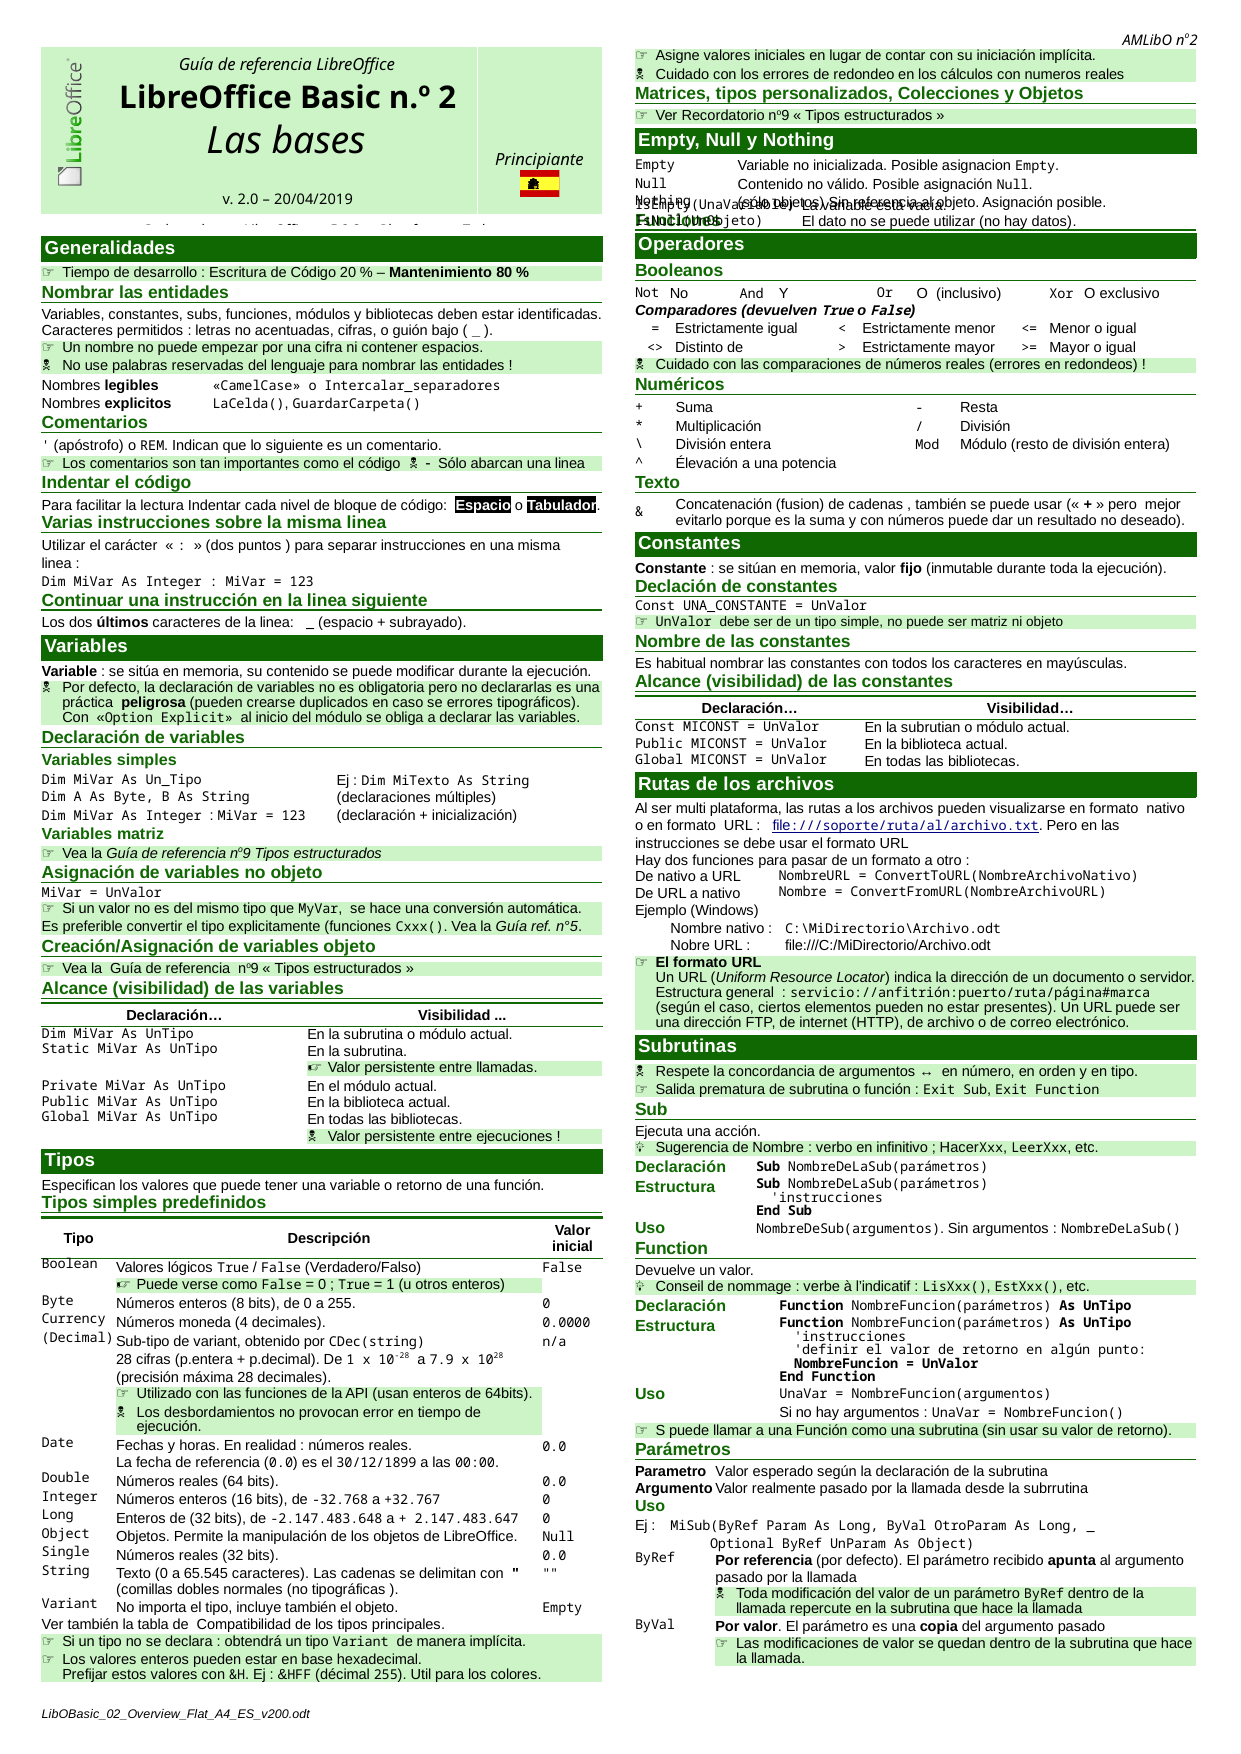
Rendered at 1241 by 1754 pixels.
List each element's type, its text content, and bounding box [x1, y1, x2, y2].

text ☞ El formato URL Un URL (Uniform Resource Locator) indica la dirección de un documento o servidor. Estructura general : servicio://anfitrión:puerto/ruta/página#marca (según el caso, ciertos elementos pueden no estar presentes). Un URL puede ser una dirección FTP, de internet (HTTP), de archivo o de correo electrónico. [635, 956, 1196, 1030]
table_header Nombres legibles [41, 376, 201, 394]
subtitle Nombrar las entidades [41, 284, 602, 302]
table_header NombreURL = ConvertToURL(NombreArchivoNativo) [778, 868, 1196, 884]
table_cell NombreDeSub(argumentos). Sin argumentos : NombreDeLaSub() [756, 1218, 1196, 1238]
table_cell / [915, 417, 960, 435]
table_cell UnaVar = NombreFuncion(argumentos) Si no hay argumentos : UnaVar = NombreFuncion() [779, 1385, 1196, 1422]
table_cell 0 [542, 1490, 602, 1509]
table_cell Empty [542, 1598, 602, 1616]
table_header Visibilidad ... [307, 1004, 602, 1026]
text  Respete la concordancia de argumentos ↔ en número, en orden y en tipo. [635, 1064, 1196, 1079]
table_cell ^ [635, 454, 675, 472]
table_cell En la subrutina o módulo actual. [307, 1027, 602, 1043]
subtitle Constantes [636, 533, 1196, 556]
table_header Not [635, 284, 669, 303]
table_header Valor esperado según la declaración de la subrutina [715, 1463, 1196, 1480]
subtitle Asignación de variables no objeto [41, 864, 602, 882]
table_cell Números enteros (16 bits), de -32.768 a +32.767 [116, 1490, 542, 1509]
subtitle Declaración de variables [41, 729, 602, 747]
text  Cuidado con las comparaciones de números reales (errores en redondeos) ! [635, 358, 1196, 373]
table_cell Enteros de (32 bits), de -2.147.483.648 a + 2.147.483.647 [116, 1509, 542, 1527]
table_cell Static MiVar As UnTipo [41, 1043, 307, 1078]
table_cell Estructura [635, 1178, 756, 1218]
table_header Variable no inicializada. Posible asignacion Empty. [738, 156, 1196, 175]
table_cell División entera [675, 435, 915, 454]
table_cell En todas las bibliotecas. [864, 753, 1196, 769]
table_header Concatenación (fusion) de cadenas , también se puede usar (« + » pero mejor evitarlo porque es la suma y con números puede dar un resultado no deseado). [675, 496, 1196, 529]
table_cell En la subrutina. ☞ Valor persistente entre llamadas. [307, 1043, 602, 1061]
table_cell Argumento [635, 1480, 715, 1496]
table_cell Uso [635, 1218, 756, 1238]
subtitle Variables matriz [41, 826, 602, 843]
table_cell De URL a nativo [635, 885, 778, 901]
subtitle Function [635, 1240, 1196, 1258]
table_cell En la subrutian o módulo actual. [864, 720, 1196, 736]
text ☞ Vea la Guía de referencia no9 « Tipos estructurados » [41, 962, 602, 976]
subtitle Creación/Asignación de variables objeto [41, 938, 602, 956]
table_header Sub NombreDeLaSub(parámetros) [756, 1158, 1196, 1178]
table_cell En la biblioteca actual. [307, 1094, 602, 1111]
table_header Suma [675, 398, 915, 417]
subtitle Subrutinas [636, 1036, 1196, 1059]
table_header Or [877, 284, 916, 303]
table_header Estrictamente menor [862, 319, 1009, 338]
table_header Guía de referencia LibreOffice LibreOffice Basic n.º 2 Las bases v. 2.0 – 20/04/2019 [98, 47, 477, 214]
table_cell Mod [915, 435, 960, 454]
table_header [478, 47, 602, 142]
table_header [41, 47, 98, 214]
table_header ByRef [635, 1552, 715, 1618]
table_cell > [822, 338, 862, 356]
table_cell Uso [635, 1385, 779, 1422]
table_cell El dato no se puede utilizar (no hay datos). [802, 213, 1196, 229]
table_cell Private MiVar As UnTipo [41, 1078, 307, 1094]
text Ver también la tabla de Compatibilidad de los tipos principales. [41, 1616, 602, 1633]
table_cell LaCelda(), GuardarCarpeta() [201, 394, 602, 413]
subtitle Generalidades [42, 237, 602, 261]
text ☞ Tiempo de desarrollo : Escritura de Código 20 % – Mantenimiento 80 % [41, 266, 602, 281]
table_cell 0.0000 [542, 1313, 602, 1332]
subtitle Booleanos [635, 262, 1196, 280]
table_cell >= [1009, 338, 1049, 356]
table_cell Élevación a una potencia [675, 454, 915, 472]
table_header And [739, 284, 778, 303]
table_header Empty [635, 156, 737, 175]
table_header Xor [1049, 284, 1084, 303]
text Redactado con LibreOffice v. 5.3.3 – Plataforma : Todas [41, 220, 602, 224]
table_cell n/a [542, 1332, 602, 1437]
table_cell Dim MiVar As UnTipo [41, 1027, 307, 1043]
text ☞ Los comentarios son tan importantes como el código  - Sólo abarcan una linea [41, 456, 602, 471]
table_cell Módulo (resto de división entera) [960, 435, 1196, 454]
table_header + [635, 398, 675, 417]
table_header O (inclusivo) [916, 284, 1049, 303]
table_cell Global MICONST = UnValor [635, 753, 864, 769]
table_header = [635, 319, 675, 338]
table_header Menor o igual [1049, 319, 1196, 338]
text ☞ UnValor debe ser de un tipo simple, no puede ser matriz ni objeto [635, 615, 1196, 629]
subtitle Varias instrucciones sobre la misma linea [41, 515, 602, 532]
table_cell Por valor. El parámetro es una copia del argumento pasado ☞ Las modificaciones de valor se quedan dentro de la subrutina que hace la llamada. [715, 1618, 1196, 1637]
table_header Declaración [635, 1158, 756, 1178]
table_cell Null [635, 175, 737, 193]
table_header «CamelCase» o Intercalar_separadores [201, 376, 602, 394]
table_cell Mayor o igual [1049, 338, 1196, 356]
table_cell 0.0 [542, 1437, 602, 1472]
table_cell Dim A As Byte, B As String [41, 789, 336, 806]
text Variables, constantes, subs, funciones, módulos y bibliotecas deben estar identificadas. [41, 306, 602, 322]
table_cell Byte [41, 1295, 116, 1313]
subtitle Texto [635, 474, 1196, 492]
table_header Parametro [635, 1463, 715, 1480]
table_cell Integer [41, 1490, 116, 1509]
table_cell 0 [542, 1295, 602, 1313]
table_header Tipo [41, 1219, 116, 1257]
table_cell Long [41, 1509, 116, 1527]
table_cell Contenido no válido. Posible asignación Null. [738, 175, 1196, 193]
table_cell Principiante [478, 142, 602, 214]
subtitle Comparadores (devuelven True o False) [635, 303, 1196, 319]
table_cell División [960, 417, 1196, 435]
table_header No [670, 284, 739, 303]
text Es preferible convertir el tipo explicitamente (funciones Cxxx(). Vea la Guía ref. n°5. [41, 920, 602, 935]
table_cell [915, 454, 960, 472]
subtitle Rutas de los archivos [636, 773, 1196, 797]
table_cell "" [542, 1565, 602, 1598]
table_cell Dim MiVar As Integer : MiVar = 123 [41, 806, 336, 824]
table_header Declaración… [41, 1004, 307, 1026]
table_cell Estrictamente mayor [862, 338, 1009, 356]
table_header Por referencia (por defecto). El parámetro recibido apunta al argumento pasado por la llamada  Toda modificación del valor de un parámetro ByRef dentro de la llamada repercute en la subrutina que hace la llamada [715, 1552, 1196, 1587]
table_cell [960, 454, 1196, 472]
text Ejecuta una acción. [635, 1123, 1196, 1139]
table_cell En todas las bibliotecas.  Valor persistente entre ejecuciones ! [307, 1111, 602, 1129]
table_cell Double [41, 1472, 116, 1490]
table_cell Boolean [41, 1259, 116, 1294]
text ☞ S puede llamar a una Función como una subrutina (sin usar su valor de retorno). [635, 1423, 1196, 1438]
subtitle Nombre de las constantes [635, 633, 1196, 651]
subtitle Empty, Null y Nothing [636, 130, 1196, 153]
subtitle Operadores [636, 234, 1196, 258]
text  Sugerencia de Nombre : verbo en infinitivo ; HacerXxx, LeerXxx, etc. [635, 1141, 1196, 1156]
text  Cuidado con los errores de redondeo en los cálculos con numeros reales [635, 67, 1196, 82]
table_cell Valores lógicos True / False (Verdadero/Falso) ☞ Puede verse como False = 0 ; True = 1 (u otros enteros) [116, 1259, 542, 1278]
table_cell Números reales (64 bits). [116, 1472, 542, 1490]
table_cell Date [41, 1437, 116, 1472]
text Constante : se sitúan en memoria, valor fijo (inmutable durante toda la ejecución). [635, 559, 1196, 576]
table_header Declaración… [635, 697, 864, 719]
table_cell Valor realmente pasado por la llamada desde la subrrutina [715, 1480, 1196, 1496]
text Utilizar el carácter « : » (dos puntos ) para separar instrucciones en una misma linea : [41, 536, 602, 571]
table_header Valor inicial [542, 1219, 602, 1257]
table_cell Nombre = ConvertFromURL(NombreArchivoURL) [778, 885, 1196, 901]
text ☞ Vea la Guía de referencia no9 Tipos estructurados [41, 846, 602, 861]
table_cell Global MiVar As UnTipo [41, 1111, 307, 1146]
table_cell 0 [542, 1509, 602, 1527]
table_cell En el módulo actual. [307, 1078, 602, 1094]
table_cell Single [41, 1546, 116, 1564]
table_cell 0.0 [542, 1472, 602, 1490]
table_header O exclusivo [1084, 284, 1196, 303]
table_cell Public MICONST = UnValor [635, 736, 864, 752]
text ☞ Salida prematura de subrutina o función : Exit Sub, Exit Function [635, 1083, 1196, 1097]
subtitle Variables simples [41, 752, 602, 769]
text Ej : MiSub(ByRef Param As Long, ByVal OtroParam As Long, _ Optional ByRef UnParam As Object) [635, 1517, 1196, 1552]
table_cell Números moneda (4 decimales). [116, 1313, 542, 1332]
text  Por defecto, la declaración de variables no es obligatoria pero no declararlas es una práctica peligrosa (pueden crearse duplicados en caso se errores tipográficos). Con «Option Explicit» al inicio del módulo se obliga a declarar las variables. [41, 681, 602, 725]
table_cell 0.0 [542, 1546, 602, 1564]
table_cell En la biblioteca actual. [864, 736, 1196, 752]
text ☞ Un nombre no puede empezar por una cifra ni contener espacios. [41, 341, 602, 355]
text Al ser multi plataforma, las rutas a los archivos pueden visualizarse en formato nativo o en formato URL : file:///soporte/ruta/al/archivo.txt. Pero en las instrucciones se debe usar el formato URL [635, 800, 1196, 851]
table_cell False [542, 1259, 602, 1294]
text Const UNA_CONSTANTE = UnValor [635, 599, 1196, 613]
table_cell Multiplicación [675, 417, 915, 435]
table_cell * [635, 417, 675, 435]
table_header Dim MiVar As Un_Tipo [41, 771, 336, 789]
picture [48, 53, 91, 195]
subtitle Parámetros [635, 1442, 1196, 1459]
subtitle Alcance (visibilidad) de las constantes [635, 673, 1196, 691]
table_header Declaración [635, 1297, 779, 1317]
text ☞ Los valores enteros pueden estar en base hexadecimal. Prefijar estos valores con &H. Ej : &HFF (décimal 255). Util para los colores. [41, 1653, 602, 1682]
subtitle Tipos [42, 1150, 602, 1173]
text Especifican los valores que puede tener una variable o retorno de una función. [41, 1176, 602, 1193]
table_header IsEmpty(UnaVariable) [635, 197, 802, 213]
subtitle Declación de constantes [635, 578, 1196, 596]
table_header & [635, 496, 675, 529]
table_header <= [1009, 319, 1049, 338]
text Caracteres permitidos : letras no acentuadas, cifras, o guión bajo ( _ ). [41, 322, 602, 339]
table_cell Currency [41, 1313, 116, 1332]
subtitle Sub [635, 1101, 1196, 1119]
text Para facilitar la lectura Indentar cada nivel de bloque de código: Espacio o Tabulador. [41, 496, 455, 513]
text Ejemplo (Windows) Nombre nativo : C:\MiDirectorio\Archivo.odt Nobre URL : file:///C:/MiDirectorio/Archivo.odt [635, 901, 1196, 954]
text Hay dos funciones para pasar de un formato a otro : [635, 851, 1196, 868]
subtitle Uso [635, 1498, 1196, 1515]
text ☞ Si un valor no es del mismo tipo que MyVar, se hace una conversión automática. [41, 902, 602, 916]
table_header Visibilidad… [864, 697, 1196, 719]
table_cell IsNull(UnObjeto) [635, 213, 802, 229]
table_header Estrictamente igual [675, 319, 822, 338]
table_header Function NombreFuncion(parámetros) As UnTipo [779, 1297, 1196, 1317]
table_cell Sub NombreDeLaSub(parámetros) 'instrucciones End Sub [756, 1178, 1196, 1218]
text ☞ Ver Recordatorio no9 « Tipos estructurados » [635, 109, 1196, 124]
table_cell Estructura [635, 1317, 779, 1384]
text ☞ Asigne valores iniciales en lugar de contar con su iniciación implícita. [635, 49, 1196, 64]
table_cell \ [635, 435, 675, 454]
table_cell Sub-tipo de variant, obtenido por CDec(string) 28 cifras (p.entera + p.decimal). De 1 x 10-28 a 7.9 x 1028 (precisión máxima 28 decimales). ☞ Utilizado con las funciones de la API (usan enteros de 64bits).  Los desbordamientos no provocan error en tiempo de ejecución. [116, 1332, 542, 1387]
table_cell Distinto de [675, 338, 822, 356]
table_header Y [779, 284, 877, 303]
table_cell No importa el tipo, incluye también el objeto. [116, 1598, 542, 1616]
text ☞ Si un tipo no se declara : obtendrá un tipo Variant de manera implícita. [41, 1634, 602, 1649]
text Dim MiVar As Integer : MiVar = 123 [41, 571, 602, 590]
table_cell Public MiVar As UnTipo [41, 1094, 307, 1111]
text ' (apóstrofo) o REM. Indican que lo siguiente es un comentario. [41, 436, 602, 454]
subtitle Alcance (visibilidad) de las variables [41, 980, 602, 998]
table_cell Fechas y horas. En realidad : números reales. La fecha de referencia (0.0) es el 30/12/1899 a las 00:00. [116, 1437, 542, 1472]
text Es habitual nombrar las constantes con todos los caracteres en mayúsculas. [635, 655, 1196, 671]
table_cell Object [41, 1528, 116, 1546]
subtitle Variables [42, 636, 602, 660]
table_cell <> [635, 338, 675, 356]
table_header De nativo a URL [635, 868, 778, 884]
text Los dos últimos caracteres de la linea: _ (espacio + subrayado). [41, 613, 602, 632]
table_cell (declaraciones múltiples) [336, 789, 602, 806]
table_cell Nombres explicitos [41, 394, 201, 413]
table_header Ej : Dim MiTexto As String [336, 771, 602, 789]
table_cell (Decimal) [41, 1332, 116, 1437]
table_header Resta [960, 398, 1196, 417]
table_header Descripción [116, 1219, 542, 1257]
table_cell ByVal [635, 1618, 715, 1668]
table_cell Números reales (32 bits). [116, 1546, 542, 1564]
table_header La variable está vacía. [802, 197, 1196, 213]
text  No use palabras reservadas del lenguaje para nombrar las entidades ! [41, 359, 602, 374]
subtitle Tipos simples predefinidos [41, 1195, 602, 1212]
table_cell Null [542, 1528, 602, 1546]
subtitle Comentarios [41, 414, 602, 432]
text MiVar = UnValor [41, 886, 602, 900]
subtitle Matrices, tipos personalizados, Colecciones y Objetos [635, 86, 1196, 103]
table_cell Números enteros (8 bits), de 0 a 255. [116, 1295, 542, 1313]
table_cell Variant [41, 1598, 116, 1616]
table_cell String [41, 1565, 116, 1598]
subtitle Numéricos [635, 376, 1196, 394]
subtitle Indentar el código [41, 475, 602, 492]
table_header < [822, 319, 862, 338]
table_cell Const MICONST = UnValor [635, 720, 864, 736]
table_header - [915, 398, 960, 417]
subtitle Continuar una instrucción en la linea siguiente [41, 592, 602, 609]
table_cell (declaración + inicialización) [336, 806, 602, 824]
table_cell Objetos. Permite la manipulación de los objetos de LibreOffice. [116, 1528, 542, 1546]
text  Conseil de nommage : verbe à l’indicatif : LisXxx(), EstXxx(), etc. [635, 1280, 1196, 1295]
text Variable : se sitúa en memoria, su contenido se puede modificar durante la ejecución. [41, 663, 602, 679]
table_cell Function NombreFuncion(parámetros) As UnTipo 'instrucciones 'definir el valor de retorno en algún punto: NombreFuncion = UnValor End Function [779, 1317, 1196, 1384]
text Devuelve un valor. [635, 1262, 1196, 1278]
table_cell Texto (0 a 65.545 caracteres). Las cadenas se delimitan con " (comillas dobles normales (no tipográficas ). [116, 1565, 542, 1598]
